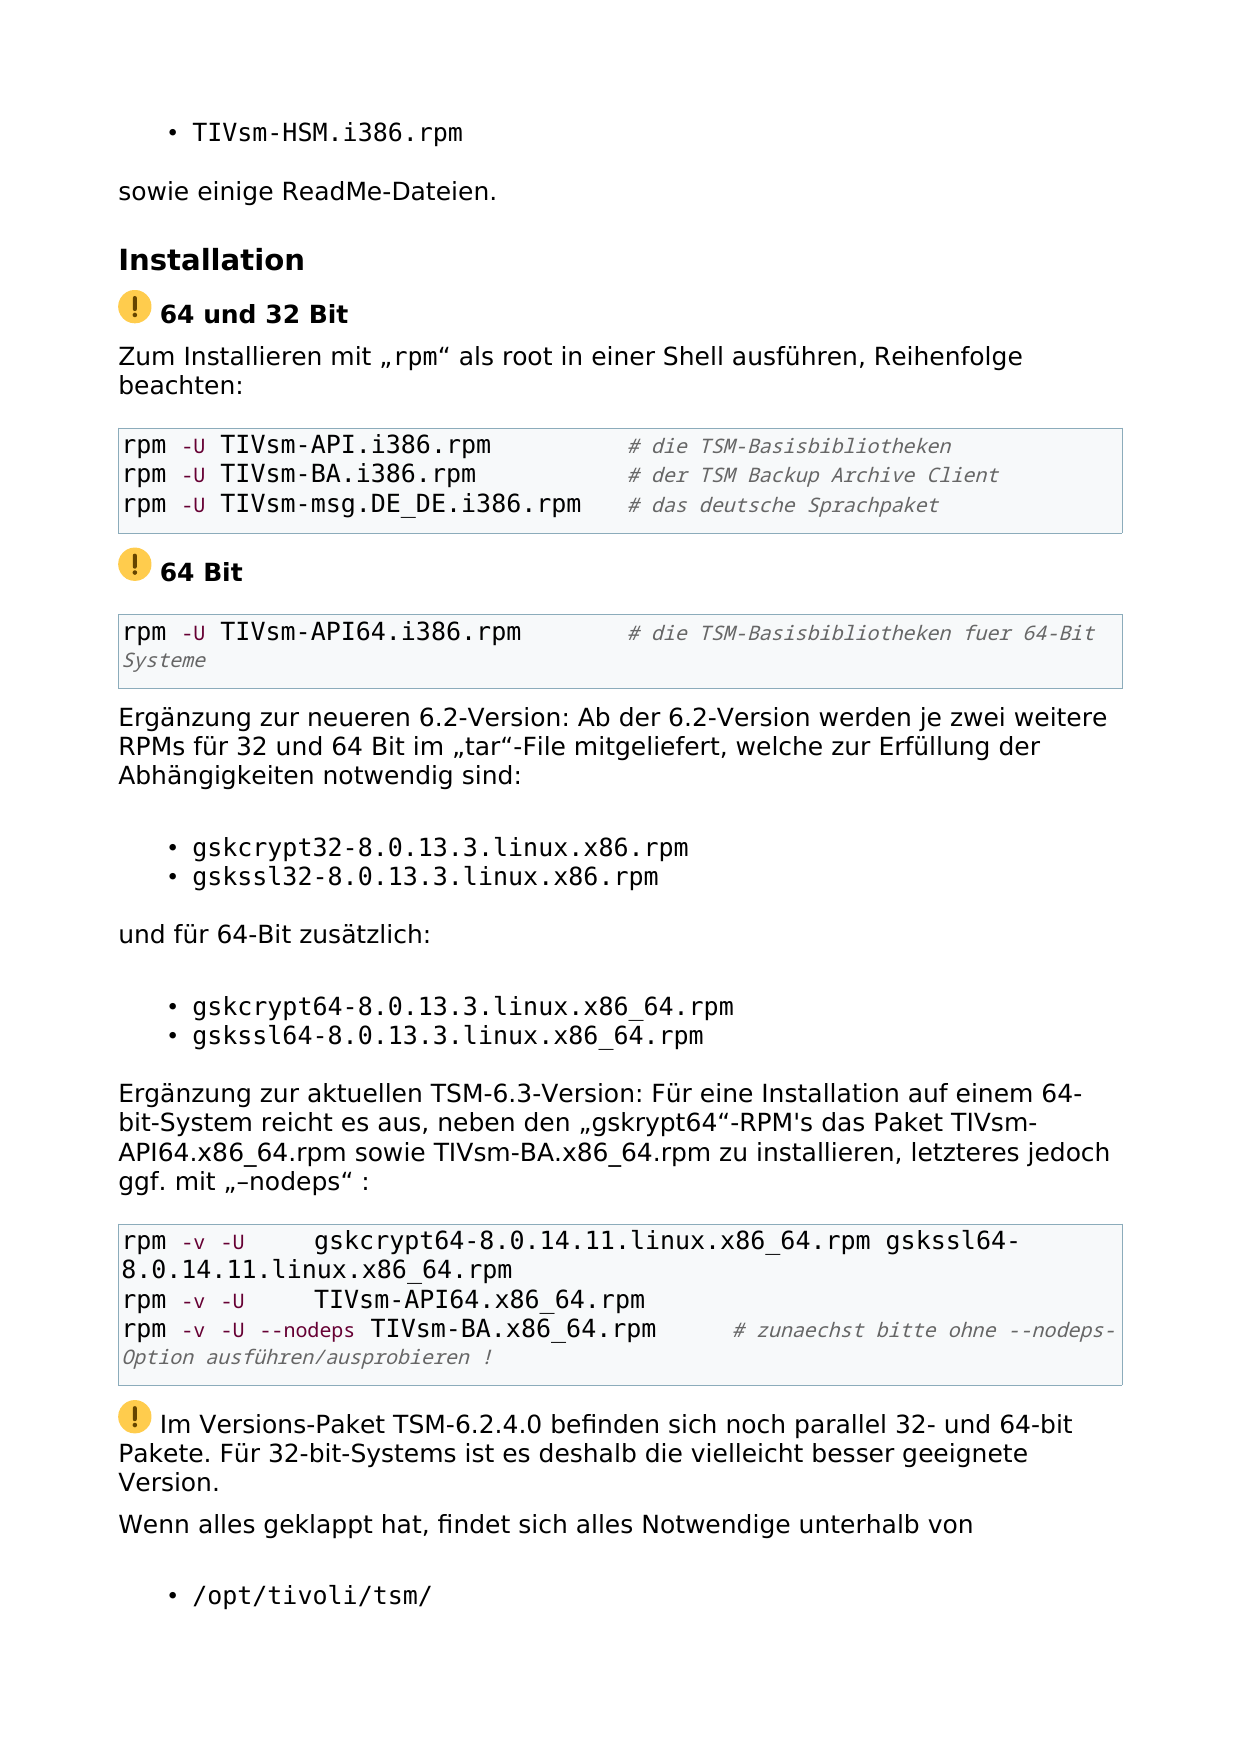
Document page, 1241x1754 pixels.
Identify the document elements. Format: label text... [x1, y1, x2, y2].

subtitle Installation [118, 243, 1122, 277]
list TIVsm-HSM.i386.rpm [177, 118, 1122, 147]
list gskcrypt32-8.0.13.3.linux.x86.rpm [177, 833, 1122, 862]
list gskssl32-8.0.13.3.linux.x86.rpm [177, 862, 1122, 891]
text Ergänzung zur neueren 6.2-Version: Ab der 6.2-Version werden je zwei weitere RPMs für 32 und 64 Bit im „tar“-File mitgeliefert, welche zur Erfüllung der Abhängigkeiten notwendig sind: [118, 703, 1122, 791]
text 64 und 32 Bit [118, 290, 1122, 329]
table_header rpm -U TIVsm-API64.i386.rpm # die TSM-Basisbibliotheken fuer 64-Bit Systeme [119, 615, 1122, 688]
text Wenn alles geklappt hat, findet sich alles Notwendige unterhalb von [118, 1510, 1122, 1539]
table_header rpm -v -U gskcrypt64-8.0.14.11.linux.x86_64.rpm gskssl64-8.0.14.11.linux.x86_64.rpm rpm -v -U TIVsm-API64.x86_64.rpm rpm -v -U --nodeps TIVsm-BA.x86_64.rpm # zunaechst bitte ohne --nodeps-Option ausführen/ausprobieren ! [119, 1225, 1122, 1385]
text sowie einige ReadMe-Dateien. [118, 177, 1122, 206]
text und für 64-Bit zusätzlich: [118, 921, 1122, 950]
list gskcrypt64-8.0.13.3.linux.x86_64.rpm [177, 992, 1122, 1021]
text Zum Installieren mit „rpm“ als root in einer Shell ausführen, Reihenfolge beachten: [118, 342, 1122, 400]
text Im Versions-Paket TSM-6.2.4.0 befinden sich noch parallel 32- und 64-bit Pakete. Für 32-bit-Systems ist es deshalb die vielleicht besser geeignete Version. [118, 1400, 1122, 1498]
text 64 Bit [118, 547, 1122, 587]
text Ergänzung zur aktuellen TSM-6.3-Version: Für eine Installation auf einem 64-bit-System reicht es aus, neben den „gskrypt64“-RPM's das Paket TIVsm-API64.x86_64.rpm sowie TIVsm-BA.x86_64.rpm zu installieren, letzteres jedoch ggf. mit „–nodeps“ : [118, 1079, 1122, 1196]
table_header rpm -U TIVsm-API.i386.rpm # die TSM-Basisbibliotheken rpm -U TIVsm-BA.i386.rpm # der TSM Backup Archive Client rpm -U TIVsm-msg.DE_DE.i386.rpm # das deutsche Sprachpaket [119, 429, 1122, 533]
list gskssl64-8.0.13.3.linux.x86_64.rpm [177, 1021, 1122, 1050]
list /opt/tivoli/tsm/ [177, 1581, 1122, 1611]
